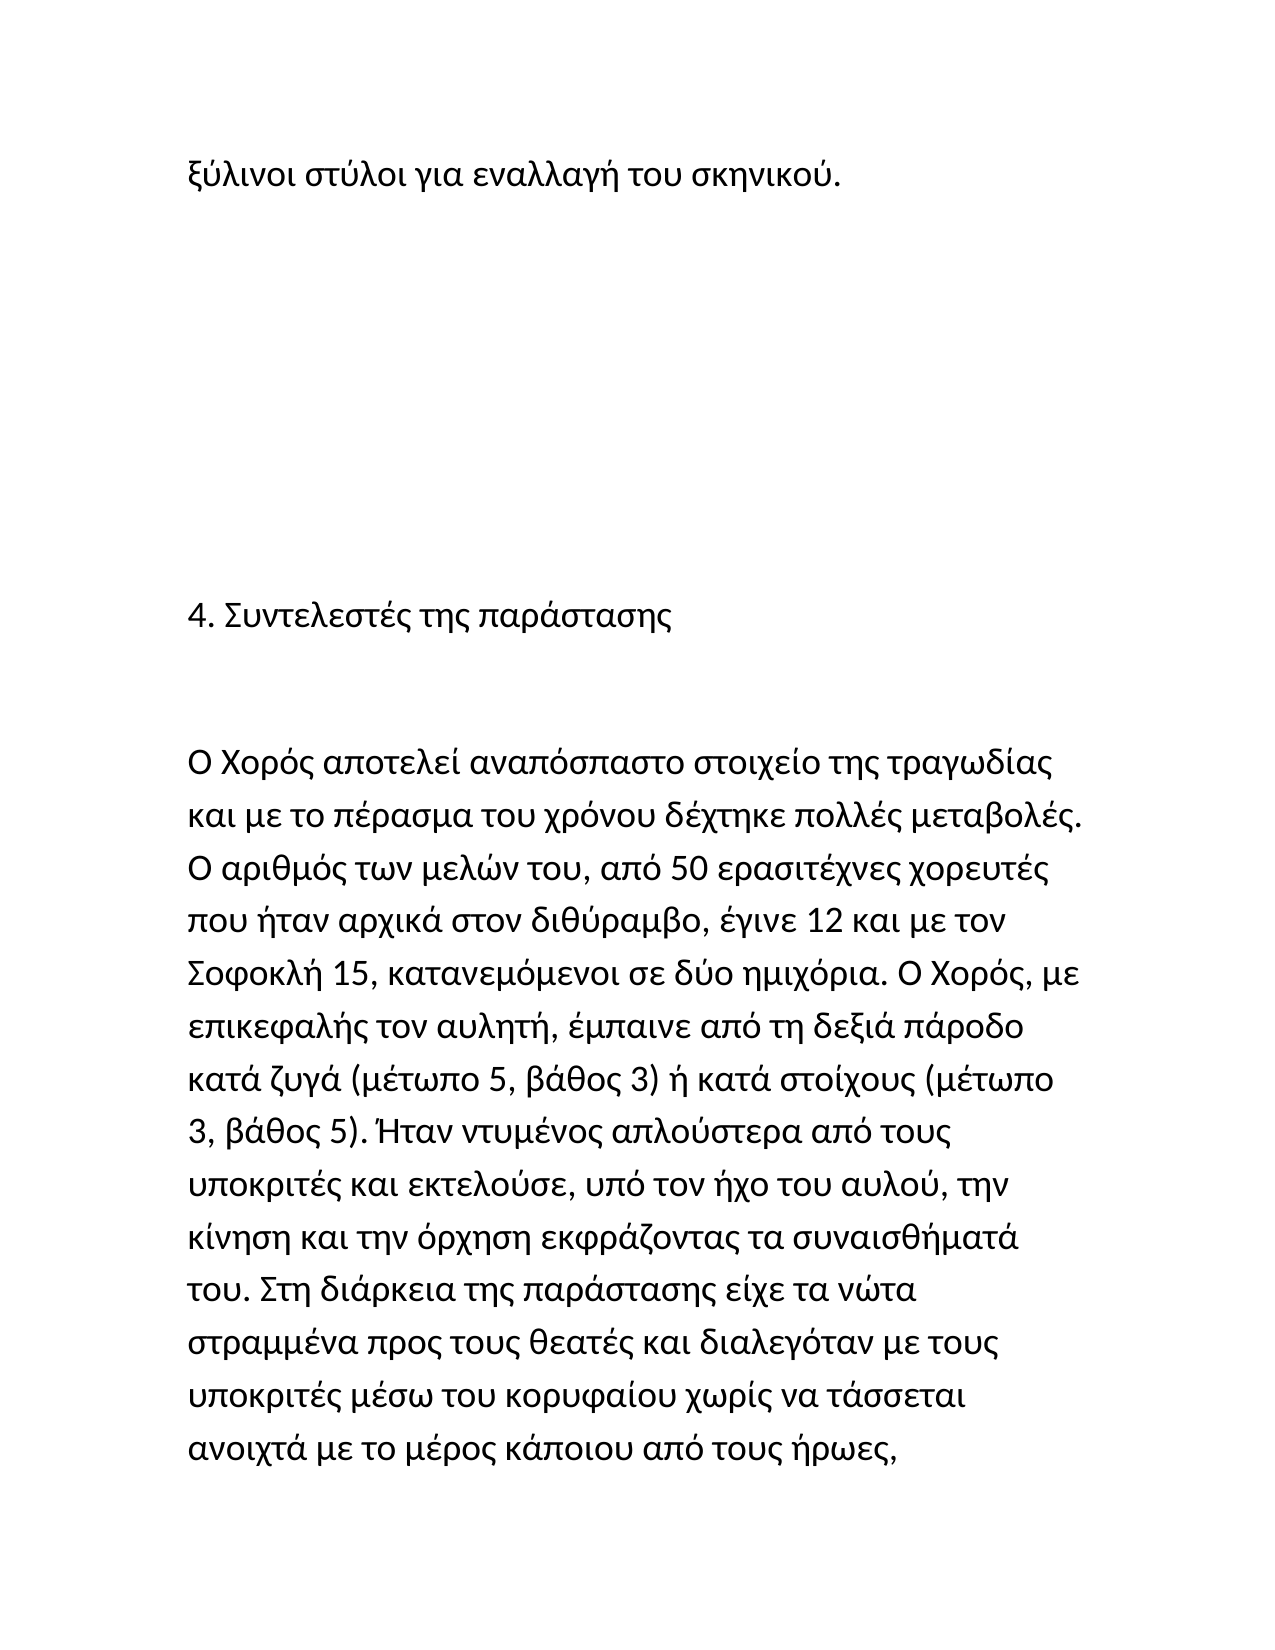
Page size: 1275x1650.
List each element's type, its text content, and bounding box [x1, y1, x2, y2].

text O Χορός αποτελεί αναπόσπαστο στοιχείο της τραγωδίας και με το πέρασμα του χρόνου δέχτηκε πολλές μεταβολές. Ο αριθμός των μελών του, από 50 ερασιτέχνες χορευτές που ήταν αρχικά στον διθύραμβο, έγινε 12 και με τον Σοφοκλή 15, κατανεμόμενοι σε δύο ημιχόρια. O Χορός, με επικεφαλής τον αυλητή, έμπαινε από τη δεξιά πάροδο κατά ζυγά (μέτωπο 5, βάθος 3) ή κατά στοίχους (μέτωπο 3, βάθος 5). Ήταν ντυμένος απλούστερα από τους υποκριτές και εκτελούσε, υπό τον ήχο του αυλού, την κίνηση και την όρχηση εκφράζοντας τα συναισθήματά του. Στη διάρκεια της παράστασης είχε τα νώτα στραμμένα προς τους θεατές και διαλεγόταν με τους υποκριτές μέσω του κορυφαίου χωρίς να τάσσεται ανοιχτά με το μέρος κάποιου από τους ήρωες, [187, 738, 1087, 1469]
text 4. Συντελεστές της παράστασης [187, 591, 1087, 637]
text ξύλινοι στύλοι για εναλλαγή του σκηνικού. [187, 150, 1087, 196]
